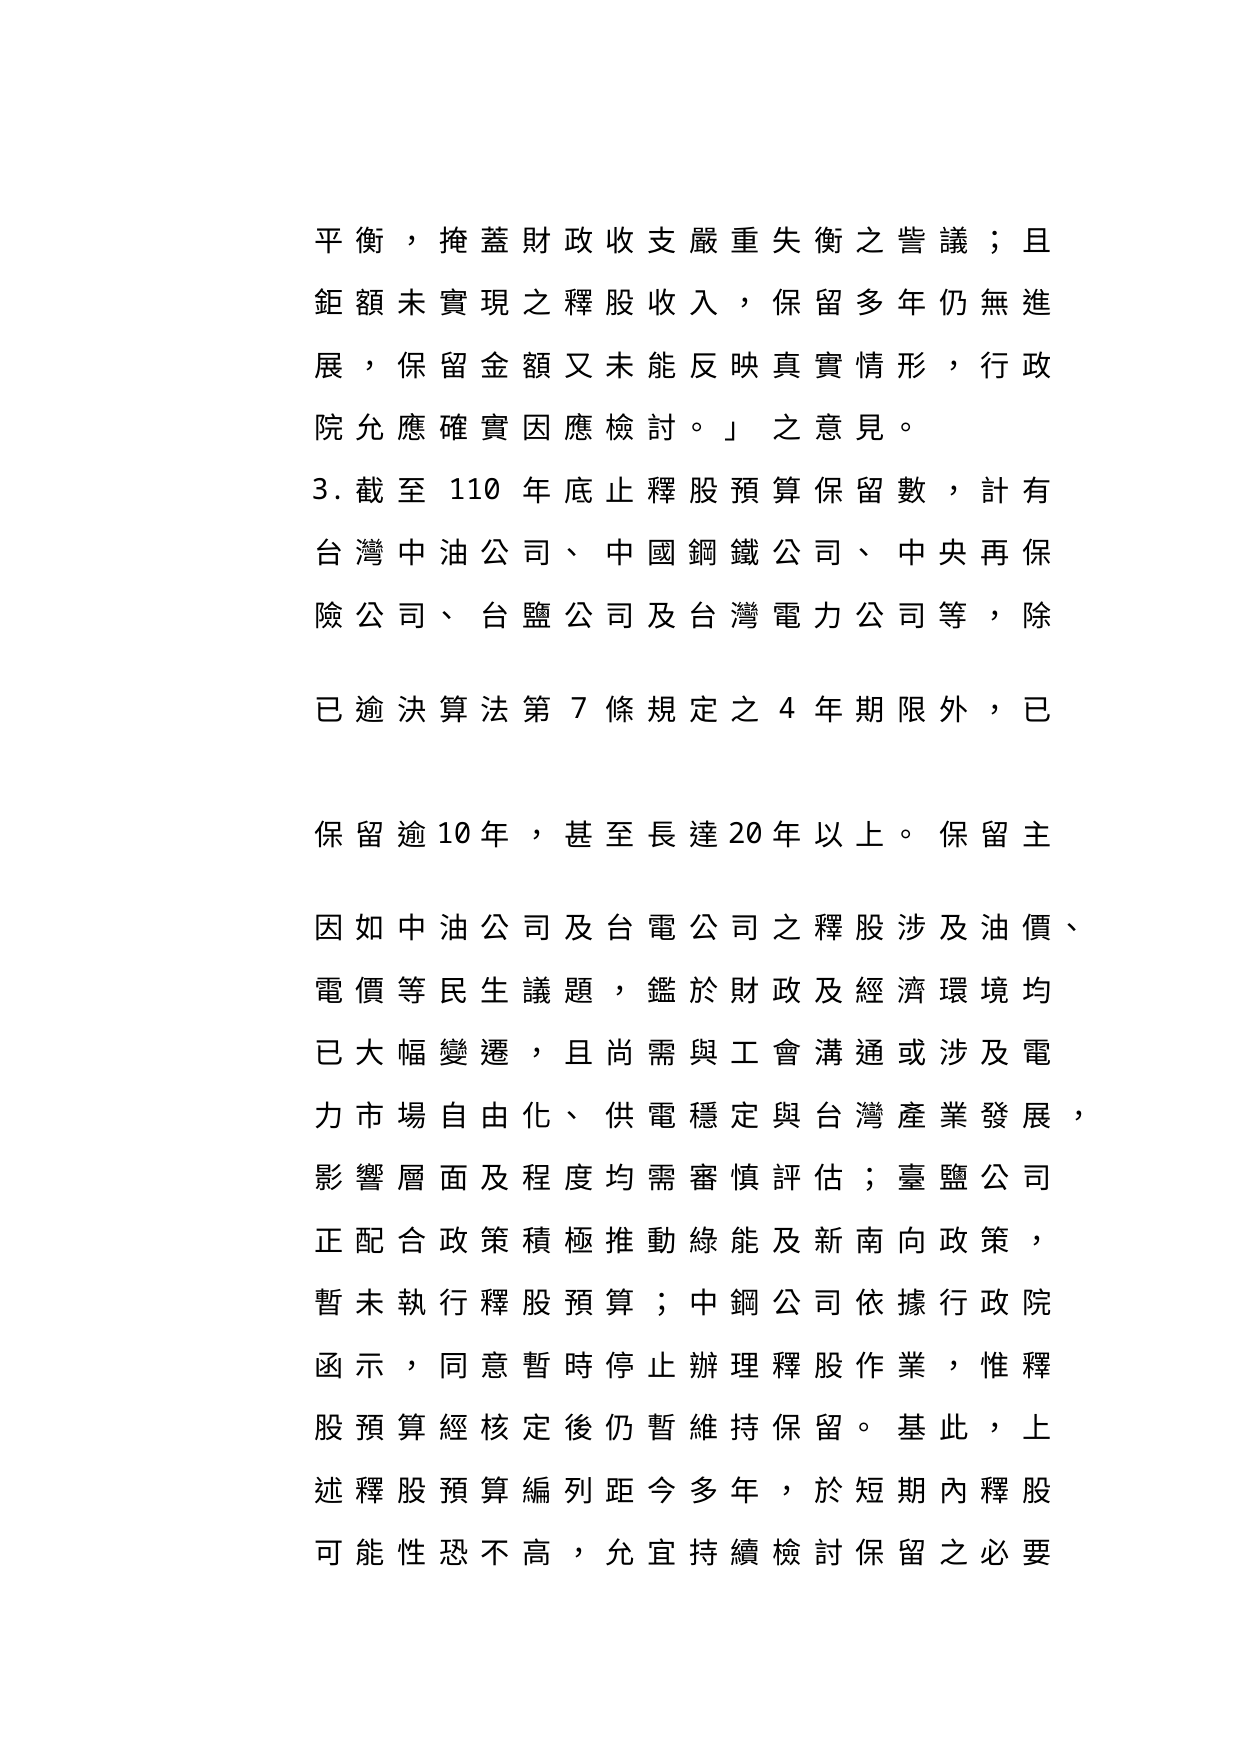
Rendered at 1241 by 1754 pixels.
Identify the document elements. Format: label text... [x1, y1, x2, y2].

text 平衡，掩蓋財政收支嚴重失衡之訾議；且鉅額未實現之釋股收入，保留多年仍無進展，保留金額又未能反映真實情形，行政院允應確實因應檢討。」之意見。 [271, 197, 1058, 447]
text 3.截至110年底止釋股預算保留數，計有台灣中油公司、中國鋼鐵公司、中央再保險公司、台鹽公司及台灣電力公司等，除已逾決算法第7條規定之4年期限外，已保留逾10年，甚至長達20年以上。保留主因如中油公司及台電公司之釋股涉及油價、電價等民生議題，鑑於財政及經濟環境均已大幅變遷，且尚需與工會溝通或涉及電力市場自由化、供電穩定與台灣產業發展，影響層面及程度均需審慎評估；臺鹽公司正配合政策積極推動綠能及新南向政策，暫未執行釋股預算；中鋼公司依據行政院函示，同意暫時停止辦理釋股作業，惟釋股預算經核定後仍暫維持保留。基此，上述釋股預算編列距今多年，於短期內釋股可能性恐不高，允宜持續檢討保留之必要性。 [271, 447, 1058, 1572]
